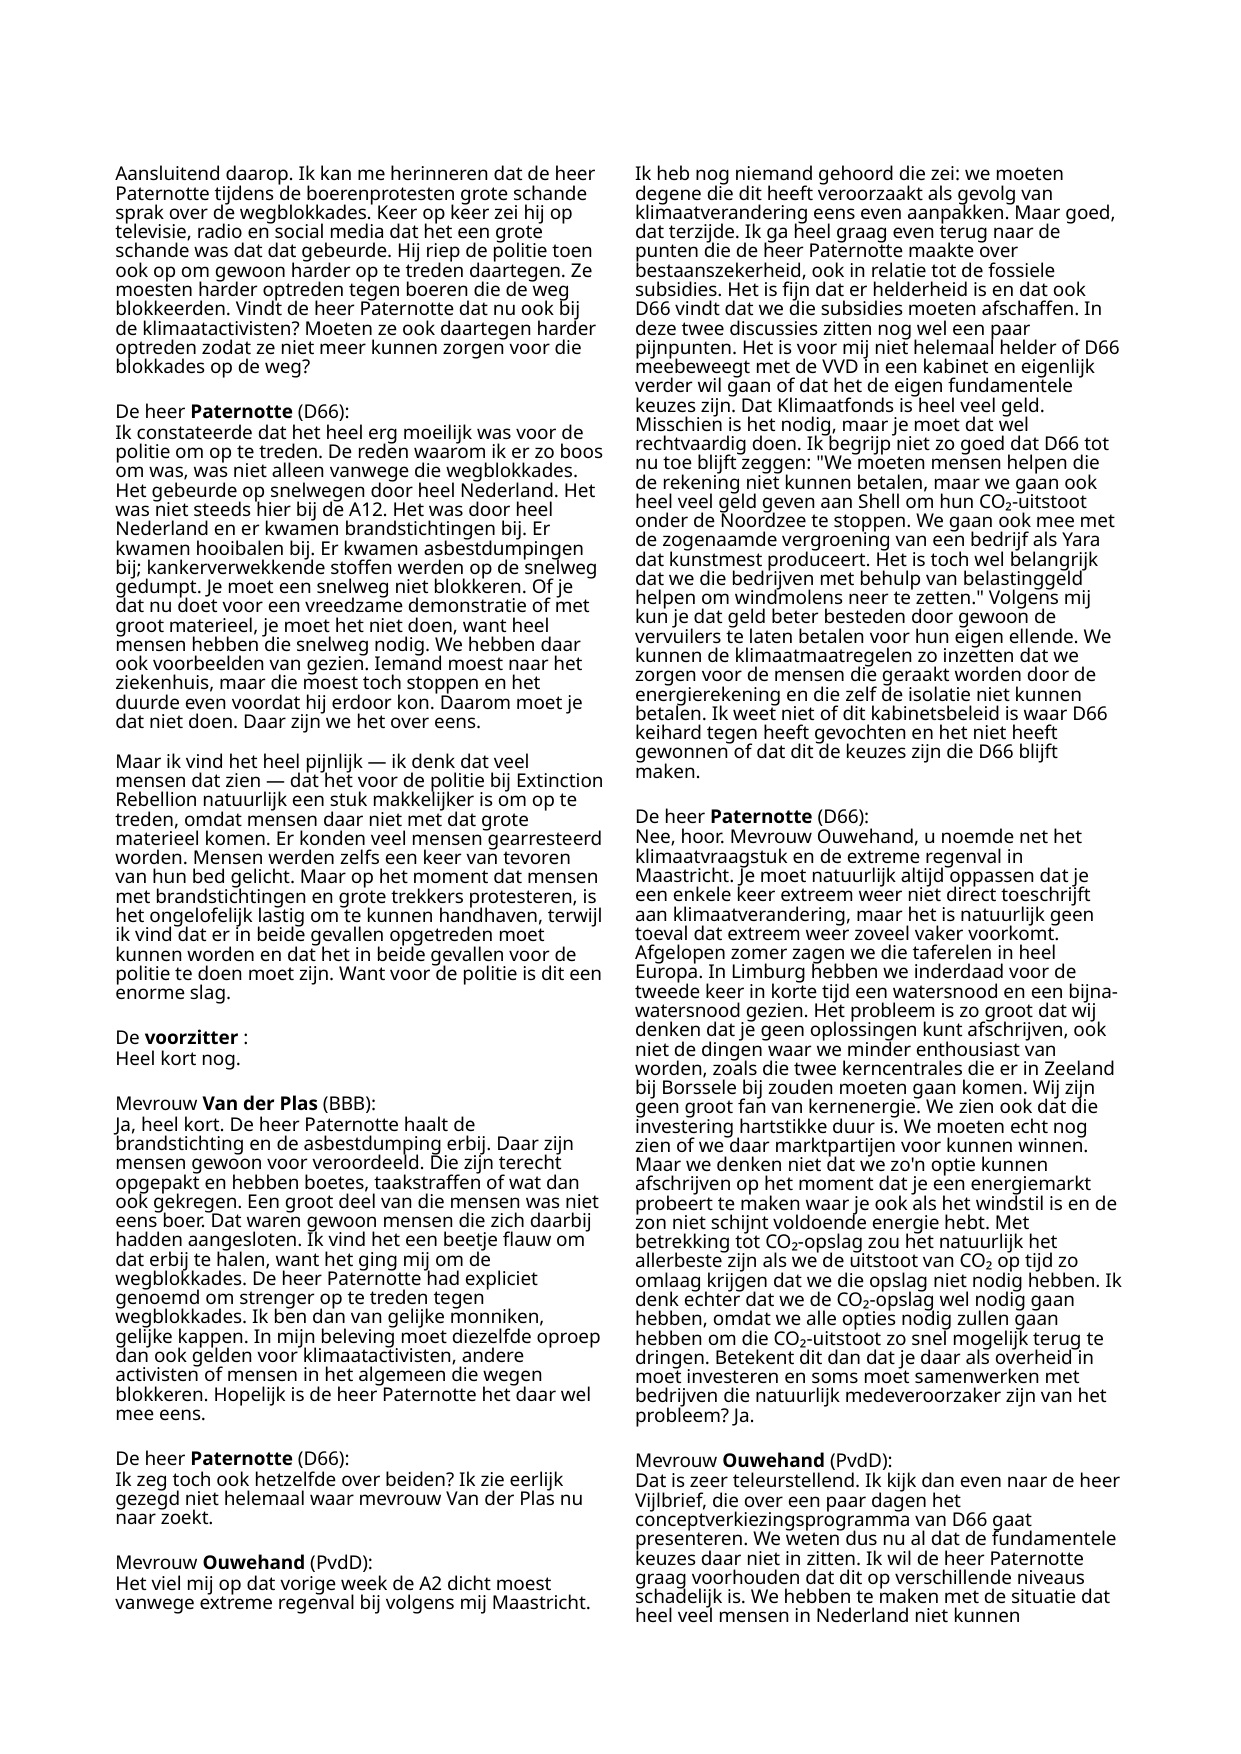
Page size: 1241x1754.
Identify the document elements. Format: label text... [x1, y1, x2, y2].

text Aansluitend daarop. Ik kan me herinneren dat de heer Paternotte tijdens de boerenprotesten grote schande sprak over de wegblokkades. Keer op keer zei hij op televisie, radio en social media dat het een grote schande was dat dat gebeurde. Hij riep de politie toen ook op om gewoon harder op te treden daartegen. Ze moesten harder optreden tegen boeren die de weg blokkeerden. Vindt de heer Paternotte dat nu ook bij de klimaatactivisten? Moeten ze ook daartegen harder optreden zodat ze niet meer kunnen zorgen voor die blokkades op de weg? [115, 165, 605, 377]
text De heer Paternotte (D66): [635, 803, 1125, 828]
text Mevrouw Ouwehand (PvdD): [635, 1447, 1125, 1472]
text De heer Paternotte (D66): [115, 398, 605, 424]
text Dat is zeer teleurstellend. Ik kijk dan even naar de heer Vijlbrief, die over een paar dagen het conceptverkiezingsprogramma van D66 gaat presenteren. We weten dus nu al dat de fundamentele keuzes daar niet in zitten. Ik wil de heer Paternotte graag voorhouden dat dit op verschillende niveaus schadelijk is. We hebben te maken met de situatie dat heel veel mensen in Nederland niet kunnen [635, 1472, 1125, 1627]
text Mevrouw Van der Plas (BBB): [115, 1090, 605, 1116]
text De voorzitter : [115, 1024, 605, 1050]
text Heel kort nog. [115, 1050, 605, 1069]
text Nee, hoor. Mevrouw Ouwehand, u noemde net het klimaatvraagstuk en de extreme regenval in Maastricht. Je moet natuurlijk altijd oppassen dat je een enkele keer extreem weer niet direct toeschrijft aan klimaatverandering, maar het is natuurlijk geen toeval dat extreem weer zoveel vaker voorkomt. Afgelopen zomer zagen we die taferelen in heel Europa. In Limburg hebben we inderdaad voor de tweede keer in korte tijd een watersnood en een bijna-watersnood gezien. Het probleem is zo groot dat wij denken dat je geen oplossingen kunt afschrijven, ook niet de dingen waar we minder enthousiast van worden, zoals die twee kerncentrales die er in Zeeland bij Borssele bij zouden moeten gaan komen. Wij zijn geen groot fan van kernenergie. We zien ook dat die investering hartstikke duur is. We moeten echt nog zien of we daar marktpartijen voor kunnen winnen. Maar we denken niet dat we zo'n optie kunnen afschrijven op het moment dat je een energiemarkt probeert te maken waar je ook als het windstil is en de zon niet schijnt voldoende energie hebt. Met betrekking tot CO₂-opslag zou het natuurlijk het allerbeste zijn als we de uitstoot van CO₂ op tijd zo omlaag krijgen dat we die opslag niet nodig hebben. Ik denk echter dat we de CO₂-opslag wel nodig gaan hebben, omdat we alle opties nodig zullen gaan hebben om die CO₂-uitstoot zo snel mogelijk terug te dringen. Betekent dit dan dat je daar als overheid in moet investeren en soms moet samenwerken met bedrijven die natuurlijk medeveroorzaker zijn van het probleem? Ja. [635, 828, 1125, 1426]
text Ik zeg toch ook hetzelfde over beiden? Ik zie eerlijk gezegd niet helemaal waar mevrouw Van der Plas nu naar zoekt. [115, 1471, 605, 1528]
text Ja, heel kort. De heer Paternotte haalt de brandstichting en de asbestdumping erbij. Daar zijn mensen gewoon voor veroordeeld. Die zijn terecht opgepakt en hebben boetes, taakstraffen of wat dan ook gekregen. Een groot deel van die mensen was niet eens boer. Dat waren gewoon mensen die zich daarbij hadden aangesloten. Ik vind het een beetje flauw om dat erbij te halen, want het ging mij om de wegblokkades. De heer Paternotte had expliciet genoemd om strenger op te treden tegen wegblokkades. Ik ben dan van gelijke monniken, gelijke kappen. In mijn beleving moet diezelfde oproep dan ook gelden voor klimaatactivisten, andere activisten of mensen in het algemeen die wegen blokkeren. Hopelijk is de heer Paternotte het daar wel mee eens. [115, 1116, 605, 1424]
text De heer Paternotte (D66): [115, 1445, 605, 1471]
text Mevrouw Ouwehand (PvdD): [115, 1549, 605, 1575]
text Ik heb nog niemand gehoord die zei: we moeten degene die dit heeft veroorzaakt als gevolg van klimaatverandering eens even aanpakken. Maar goed, dat terzijde. Ik ga heel graag even terug naar de punten die de heer Paternotte maakte over bestaanszekerheid, ook in relatie tot de fossiele subsidies. Het is fijn dat er helderheid is en dat ook D66 vindt dat we die subsidies moeten afschaffen. In deze twee discussies zitten nog wel een paar pijnpunten. Het is voor mij niet helemaal helder of D66 meebeweegt met de VVD in een kabinet en eigenlijk verder wil gaan of dat het de eigen fundamentele keuzes zijn. Dat Klimaatfonds is heel veel geld. Misschien is het nodig, maar je moet dat wel rechtvaardig doen. Ik begrijp niet zo goed dat D66 tot nu toe blijft zeggen: "We moeten mensen helpen die de rekening niet kunnen betalen, maar we gaan ook heel veel geld geven aan Shell om hun CO₂-uitstoot onder de Noordzee te stoppen. We gaan ook mee met de zogenaamde vergroening van een bedrijf als Yara dat kunstmest produceert. Het is toch wel belangrijk dat we die bedrijven met behulp van belastinggeld helpen om windmolens neer te zetten." Volgens mij kun je dat geld beter besteden door gewoon de vervuilers te laten betalen voor hun eigen ellende. We kunnen de klimaatmaatregelen zo inzetten dat we zorgen voor de mensen die geraakt worden door de energierekening en die zelf de isolatie niet kunnen betalen. Ik weet niet of dit kabinetsbeleid is waar D66 keihard tegen heeft gevochten en het niet heeft gewonnen of dat dit de keuzes zijn die D66 blijft maken. [635, 165, 1125, 782]
text Ik constateerde dat het heel erg moeilijk was voor de politie om op te treden. De reden waarom ik er zo boos om was, was niet alleen vanwege die wegblokkades. Het gebeurde op snelwegen door heel Nederland. Het was niet steeds hier bij de A12. Het was door heel Nederland en er kwamen brandstichtingen bij. Er kwamen hooibalen bij. Er kwamen asbestdumpingen bij; kankerverwekkende stoffen werden op de snelweg gedumpt. Je moet een snelweg niet blokkeren. Of je dat nu doet voor een vreedzame demonstratie of met groot materieel, je moet het niet doen, want heel mensen hebben die snelweg nodig. We hebben daar ook voorbeelden van gezien. Iemand moest naar het ziekenhuis, maar die moest toch stoppen en het duurde even voordat hij erdoor kon. Daarom moet je dat niet doen. Daar zijn we het over eens. [115, 424, 605, 732]
text Maar ik vind het heel pijnlijk — ik denk dat veel mensen dat zien — dat het voor de politie bij Extinction Rebellion natuurlijk een stuk makkelijker is om op te treden, omdat mensen daar niet met dat grote materieel komen. Er konden veel mensen gearresteerd worden. Mensen werden zelfs een keer van tevoren van hun bed gelicht. Maar op het moment dat mensen met brandstichtingen en grote trekkers protesteren, is het ongelofelijk lastig om te kunnen handhaven, terwijl ik vind dat er in beide gevallen opgetreden moet kunnen worden en dat het in beide gevallen voor de politie te doen moet zijn. Want voor de politie is dit een enorme slag. [115, 753, 605, 1003]
text Het viel mij op dat vorige week de A2 dicht moest vanwege extreme regenval bij volgens mij Maastricht. [115, 1575, 605, 1614]
